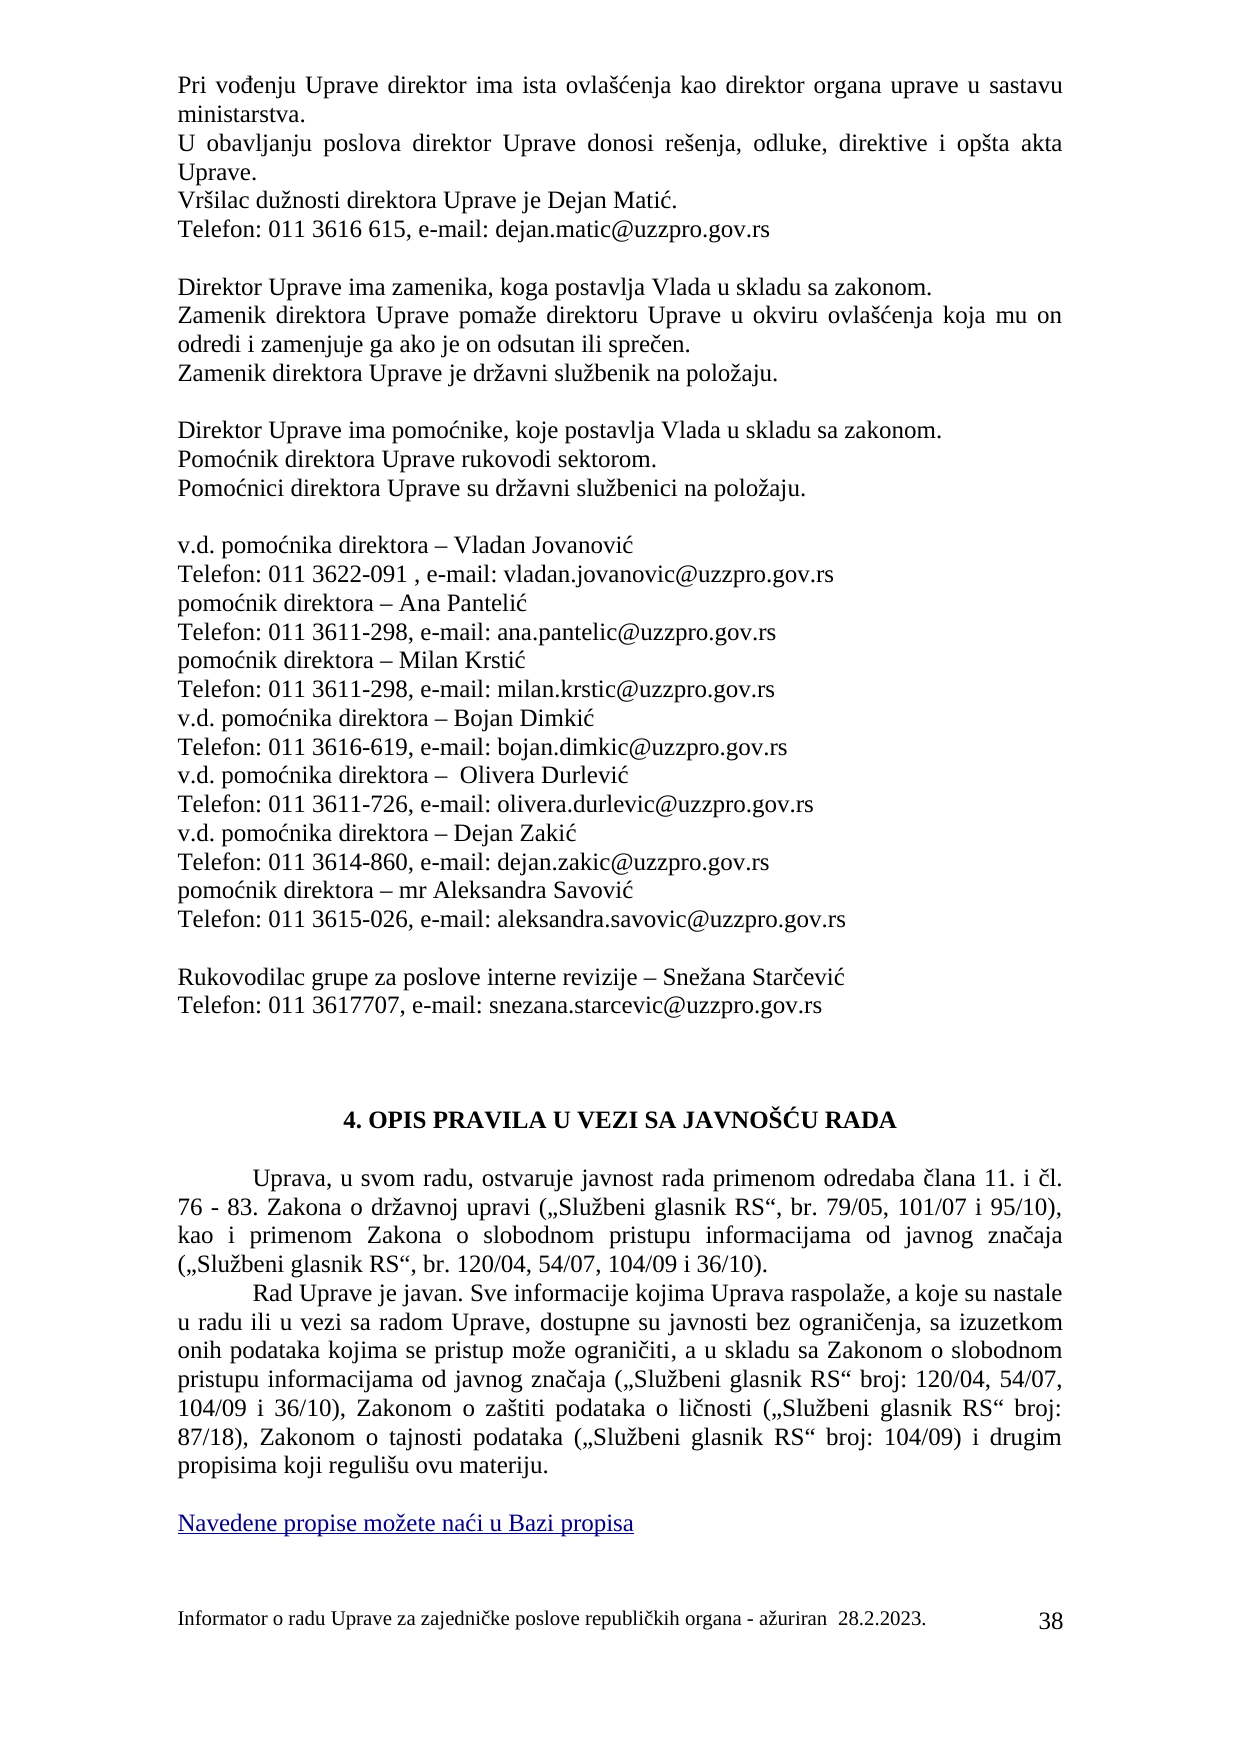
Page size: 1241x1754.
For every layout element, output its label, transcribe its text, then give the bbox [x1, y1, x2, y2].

subtitle pomoćnik direktora – Milan Krstić [177, 645, 1063, 674]
subtitle Telefon: 011 3611-298, e-mail: milan.krstic@uzzpro.gov.rs [177, 674, 1063, 703]
subtitle Telefon: 011 3611-726, e-mail: olivera.durlevic@uzzpro.gov.rs [177, 789, 1063, 818]
subtitle Telefon: 011 3616 615, e-mail: dejan.matic@uzzpro.gov.rs [177, 214, 1063, 243]
subtitle Pomoćnici direktora Uprave su državni službenici na položaju. [177, 473, 1063, 502]
subtitle Telefon: 011 3614-860, e-mail: dejan.zakic@uzzpro.gov.rs [177, 847, 1063, 875]
subtitle 4. OPIS PRAVILA U VEZI SA JAVNOŠĆU RADA [177, 1105, 1063, 1134]
subtitle Zamenik direktora Uprave pomaže direktoru Uprave u okviru ovlašćenja koja mu on odredi i zamenjuje ga ako je on odsutan ili sprečen. [177, 300, 1063, 358]
subtitle Zamenik direktora Uprave je državni službenik na položaju. [177, 358, 1063, 387]
subtitle v.d. pomoćnika direktora – Bojan Dimkić [177, 703, 1063, 732]
subtitle Telefon: 011 3615-026, e-mail: aleksandra.savovic@uzzpro.gov.rs [177, 904, 1063, 933]
text Uprava, u svom radu, ostvaruje javnost rada primenom odredaba člana 11. i čl. 76 - 83. Zakona o državnoj upravi („Službeni glasnik RS“, br. 79/05, 101/07 i 95/10), kao i primenom Zakona o slobodnom pristupu informacijama od javnog značaja („Službeni glasnik RS“, br. 120/04, 54/07, 104/09 i 36/10). [177, 1163, 1063, 1278]
subtitle pomoćnik direktora – mr Aleksandra Savović [177, 875, 1063, 904]
subtitle pomoćnik direktora – Ana Pantelić [177, 588, 1063, 617]
subtitle Telefon: 011 3622-091 , e-mail: vladan.jovanovic@uzzpro.gov.rs [177, 559, 1063, 588]
subtitle v.d. pomoćnika direktora – Olivera Durlević [177, 760, 1063, 789]
subtitle v.d. pomoćnika direktora – Vladan Jovanović [177, 530, 1063, 559]
subtitle Vršilac dužnosti direktora Uprave je Dejan Matić. [177, 185, 1063, 214]
subtitle v.d. pomoćnika direktora – Dejan Zakić [177, 818, 1063, 847]
subtitle Direktor Uprave ima pomoćnike, koje postavlja Vlada u skladu sa zakonom. [177, 415, 1063, 444]
subtitle Telefon: 011 3617707, e-mail: snezana.starcevic@uzzpro.gov.rs [177, 990, 1063, 1019]
subtitle Rukovodilac grupe za poslove interne revizije – Snežana Starčević [177, 962, 1063, 990]
subtitle Direktor Uprave ima zamenika, koga postavlja Vlada u skladu sa zakonom. [177, 272, 1063, 300]
subtitle Pri vođenju Uprave direktor ima ista ovlašćenja kao direktor organa uprave u sastavu ministarstva. [177, 70, 1063, 128]
subtitle Telefon: 011 3616-619, e-mail: bojan.dimkic@uzzpro.gov.rs [177, 732, 1063, 760]
subtitle U obavljanju poslova direktor Uprave donosi rešenja, odluke, direktive i opšta akta Uprave. [177, 128, 1063, 185]
subtitle Pomoćnik direktora Uprave rukovodi sektorom. [177, 444, 1063, 473]
text Navedene propise možete naći u Bazi propisa [177, 1508, 1063, 1537]
subtitle Telefon: 011 3611-298, e-mail: ana.pantelic@uzzpro.gov.rs [177, 617, 1063, 645]
text Rad Uprave je javan. Sve informacije kojima Uprava raspolaže, a koje su nastale u radu ili u vezi sa radom Uprave, dostupne su javnosti bez ograničenja, sa izuzetkom onih podataka kojima se pristup može ograničiti, a u skladu sa Zakonom o slobodnom pristupu informacijama od javnog značaja („Službeni glasnik RS“ broj: 120/04, 54/07, 104/09 i 36/10), Zakonom o zaštiti podataka o ličnosti („Službeni glasnik RS“ broj: 87/18), Zakonom o tajnosti podataka („Službeni glasnik RS“ broj: 104/09) i drugim propisima koji regulišu ovu materiju. [177, 1278, 1063, 1479]
